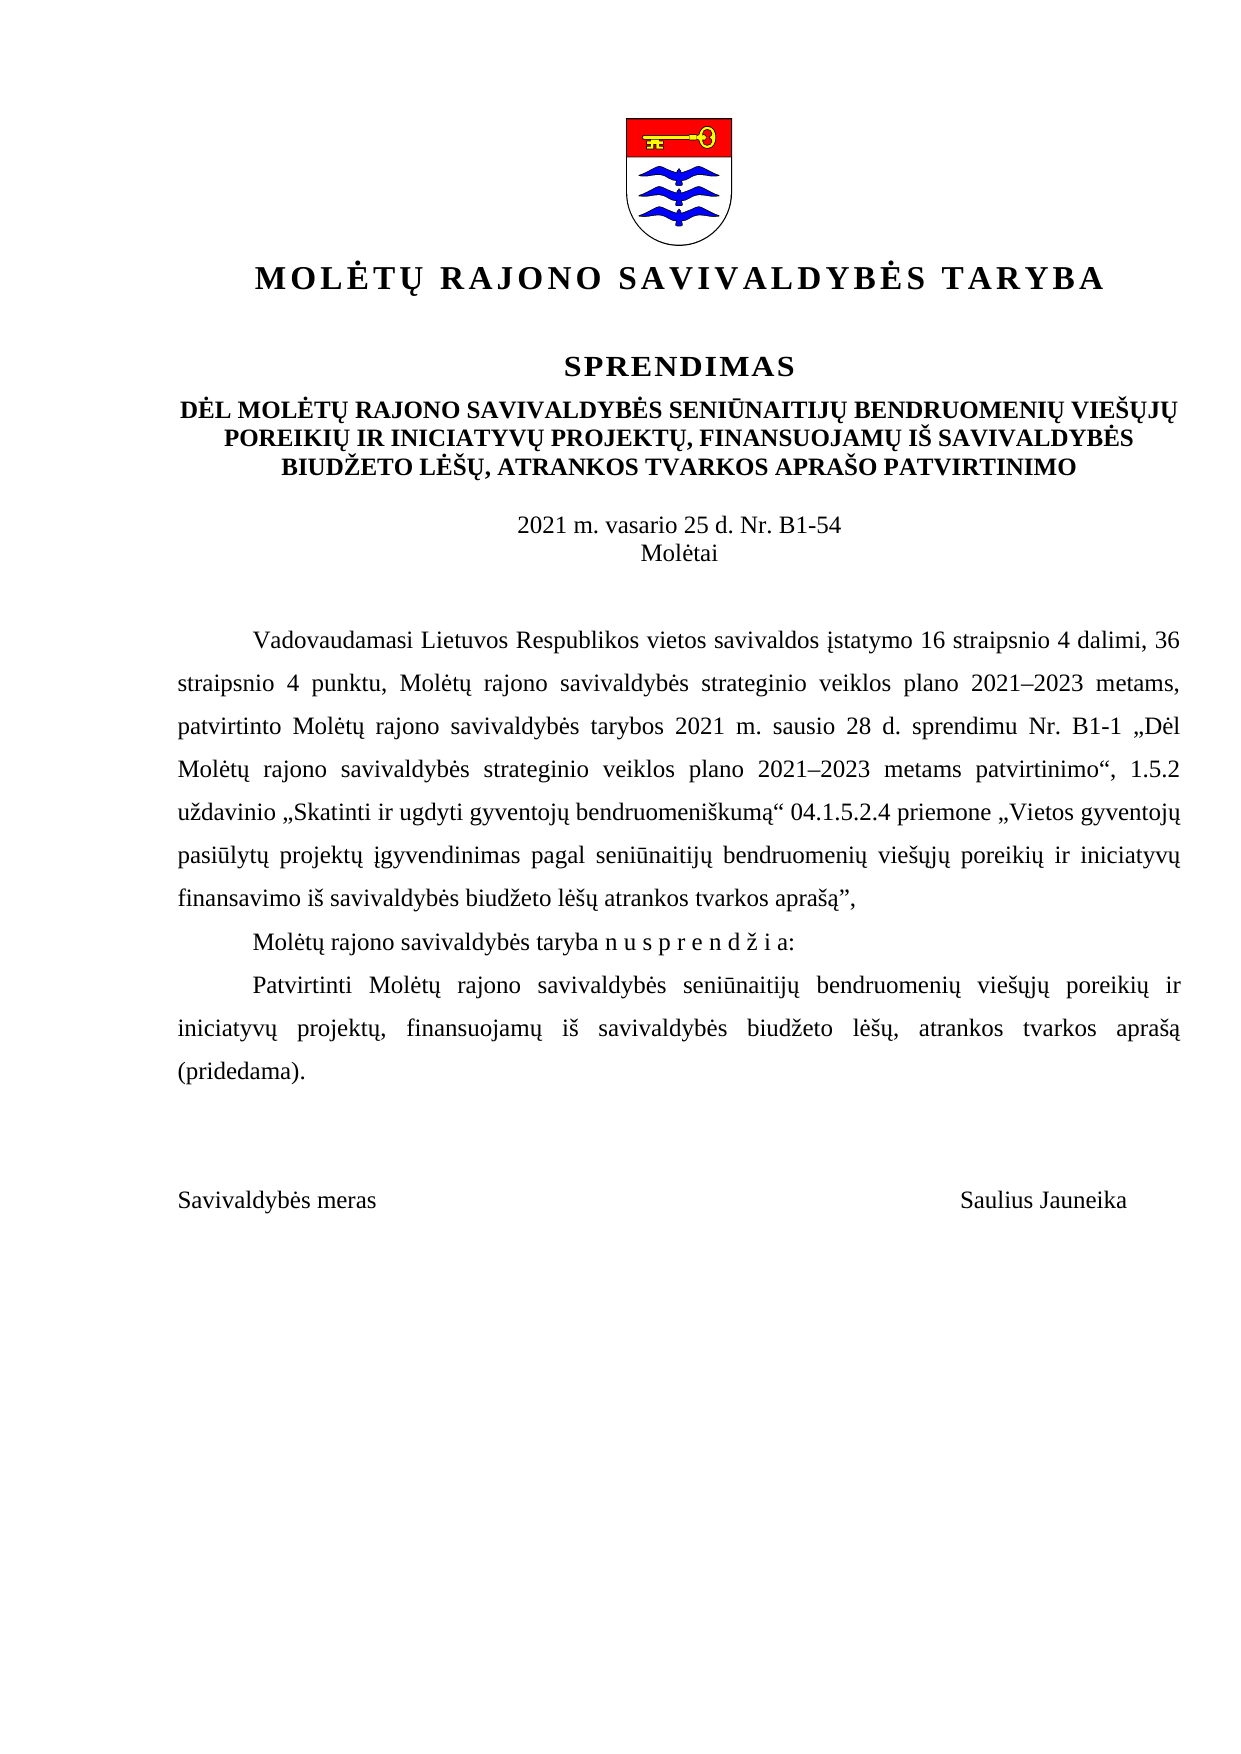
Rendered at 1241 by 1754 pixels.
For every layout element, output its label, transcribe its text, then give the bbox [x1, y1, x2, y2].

text 2021 m. vasario 25 d. Nr. B1-54 [177, 510, 1181, 538]
text Savivaldybės meras Saulius Jauneika [177, 1185, 1181, 1214]
text Molėtų rajono savivaldybės taryba n u s p r e n d ž i a: [177, 927, 1181, 955]
text SPRENDIMAS [177, 349, 1181, 383]
text Vadovaudamasi Lietuvos Respublikos vietos savivaldos įstatymo 16 straipsnio 4 dalimi, 36 straipsnio 4 punktu, Molėtų rajono savivaldybės strateginio veiklos plano 2021–2023 metams, patvirtinto Molėtų rajono savivaldybės tarybos 2021 m. sausio 28 d. sprendimu Nr. B1-1 „Dėl Molėtų rajono savivaldybės strateginio veiklos plano 2021–2023 metams patvirtinimo“, 1.5.2 uždavinio „Skatinti ir ugdyti gyventojų bendruomeniškumą“ 04.1.5.2.4 priemone „Vietos gyventojų pasiūlytų projektų įgyvendinimas pagal seniūnaitijų bendruomenių viešųjų poreikių ir iniciatyvų finansavimo iš savivaldybės biudžeto lėšų atrankos tvarkos aprašą”, [177, 625, 1181, 912]
text Patvirtinti Molėtų rajono savivaldybės seniūnaitijų bendruomenių viešųjų poreikių ir iniciatyvų projektų, finansuojamų iš savivaldybės biudžeto lėšų, atrankos tvarkos aprašą (pridedama). [177, 970, 1181, 1085]
text Dėl Molėtų rajono savivaldybės seniūnaitijų bendruomenių viešųjų poreikių ir iniciatyvų projektų, finansuojamų iš SAVIVALDYBĖS biudžeto lėšų, atrankos tvarkos aprašo PATVIRTINIMO [177, 395, 1181, 510]
text Molėtai [177, 538, 1181, 567]
text Molėtų rajono savivaldybės taryba [177, 258, 1181, 297]
